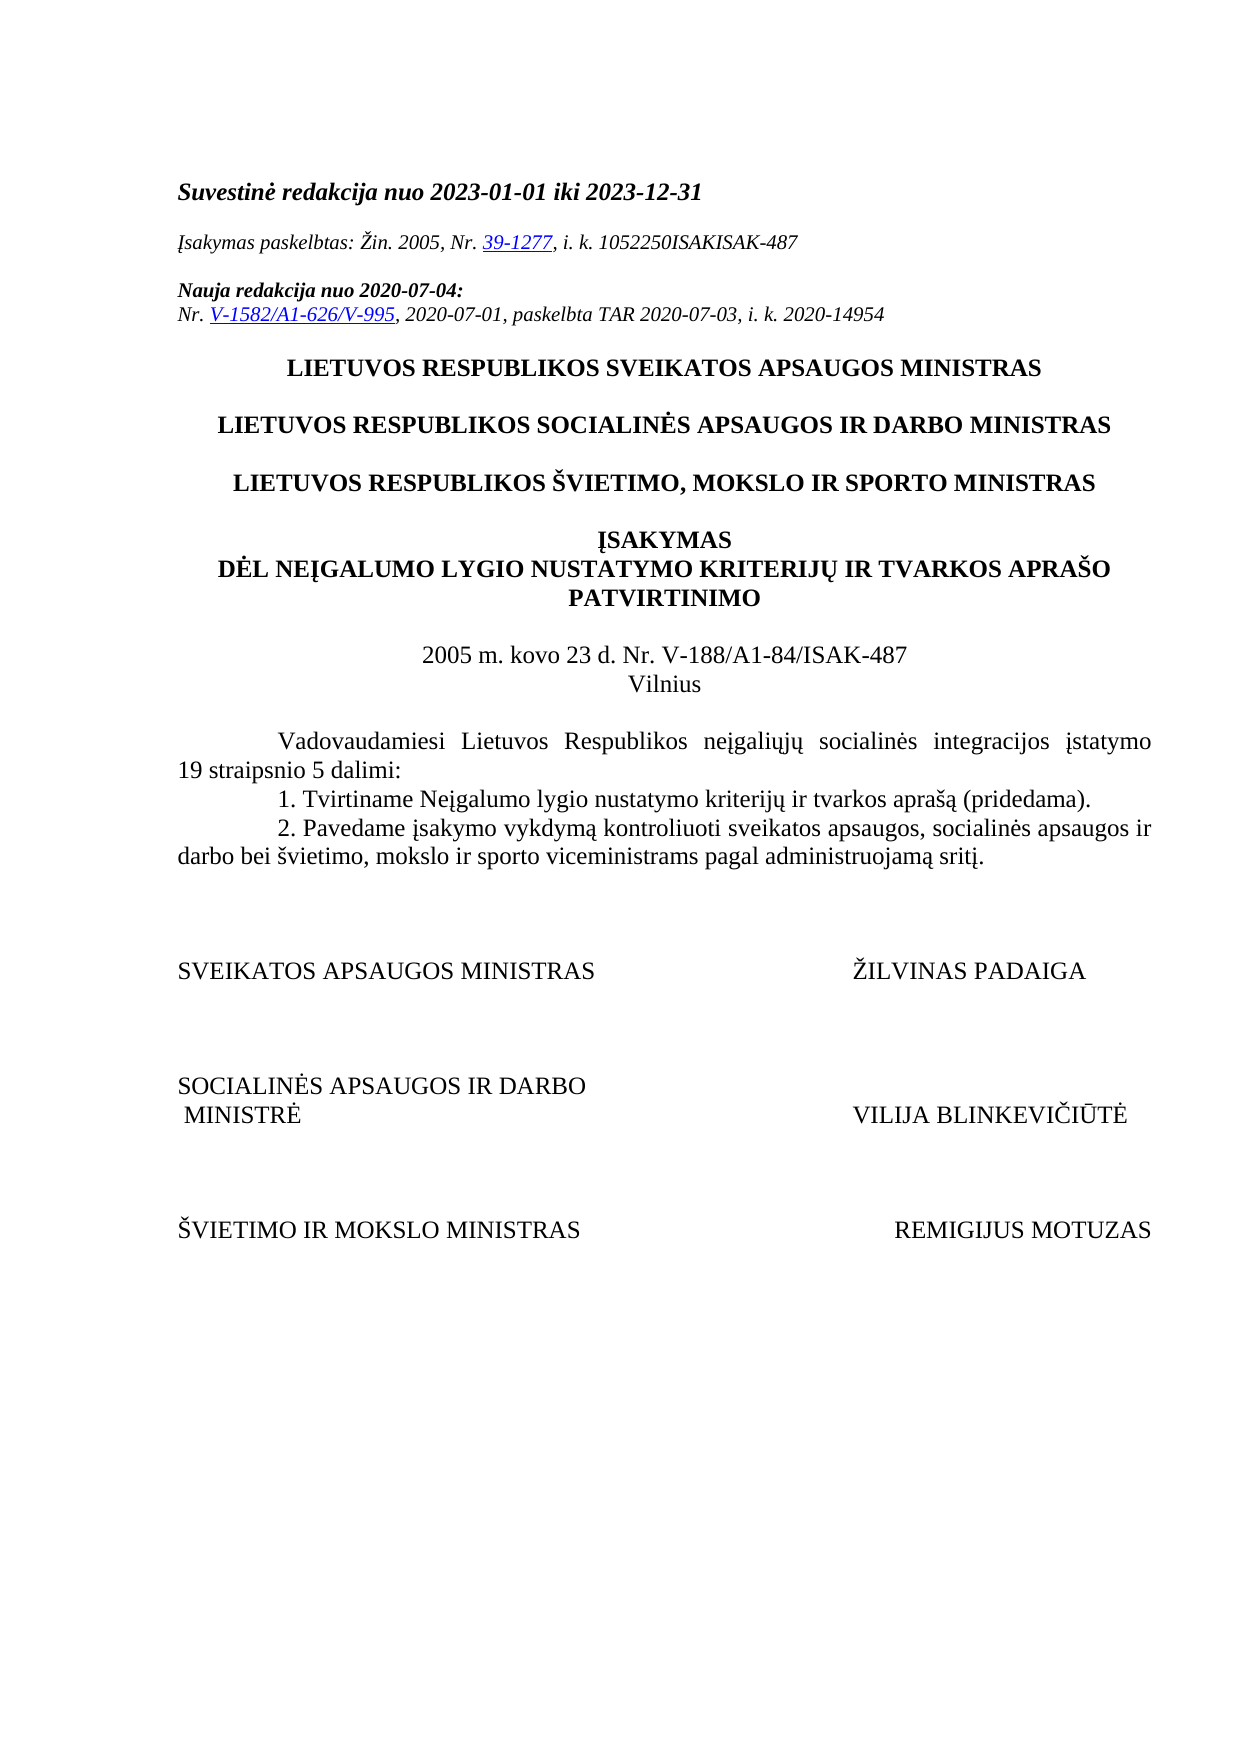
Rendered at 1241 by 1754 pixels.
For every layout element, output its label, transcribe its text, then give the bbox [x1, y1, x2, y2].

text 2005 m. kovo 23 d. Nr. V-188/A1-84/ISAK-487 Vilnius [177, 640, 1152, 698]
text MINISTRĖ VILIJA BLINKEVIČIŪTĖ [177, 1100, 1152, 1129]
text Nauja redakcija nuo 2020-07-04: [177, 278, 1152, 302]
text LIETUVOS RESPUBLIKOS SVEIKATOS APSAUGOS MINISTRAS [177, 353, 1152, 381]
text SVEIKATOS APSAUGOS MINISTRAS ŽILVINAS PADAIGA [177, 956, 1152, 985]
text LIETUVOS RESPUBLIKOS ŠVIETIMO, MOKSLO IR SPORTO MINISTRAS [177, 468, 1152, 496]
text Nr. V-1582/A1-626/V-995, 2020-07-01, paskelbta TAR 2020-07-03, i. k. 2020-14954 [177, 302, 1152, 326]
text ĮSAKYMAS [177, 525, 1152, 554]
text SOCIALINĖS APSAUGOS IR DARBO [177, 1071, 1152, 1100]
text DĖL NEĮGALUMO LYGIO NUSTATYMO KRITERIJŲ IR TVARKOS APRAŠO PATVIRTINIMO [177, 554, 1152, 611]
text 1. Tvirtiname Neįgalumo lygio nustatymo kriterijų ir tvarkos aprašą (pridedama). [177, 784, 1152, 813]
text Suvestinė redakcija nuo 2023-01-01 iki 2023-12-31 [177, 177, 1152, 206]
text LIETUVOS RESPUBLIKOS SOCIALINĖS APSAUGOS IR DARBO MINISTRAS [177, 410, 1152, 439]
text Vadovaudamiesi Lietuvos Respublikos neįgaliųjų socialinės integracijos įstatymo 19 straipsnio 5 dalimi: [177, 726, 1152, 784]
text ŠVIETIMO IR MOKSLO MINISTRAS REMIGIJUS MOTUZAS [177, 1215, 1152, 1244]
text Įsakymas paskelbtas: Žin. 2005, Nr. 39-1277, i. k. 1052250ISAKISAK-487 [177, 230, 1152, 254]
text 2. Pavedame įsakymo vykdymą kontroliuoti sveikatos apsaugos, socialinės apsaugos ir darbo bei švietimo, mokslo ir sporto viceministrams pagal administruojamą sritį. [177, 813, 1152, 870]
